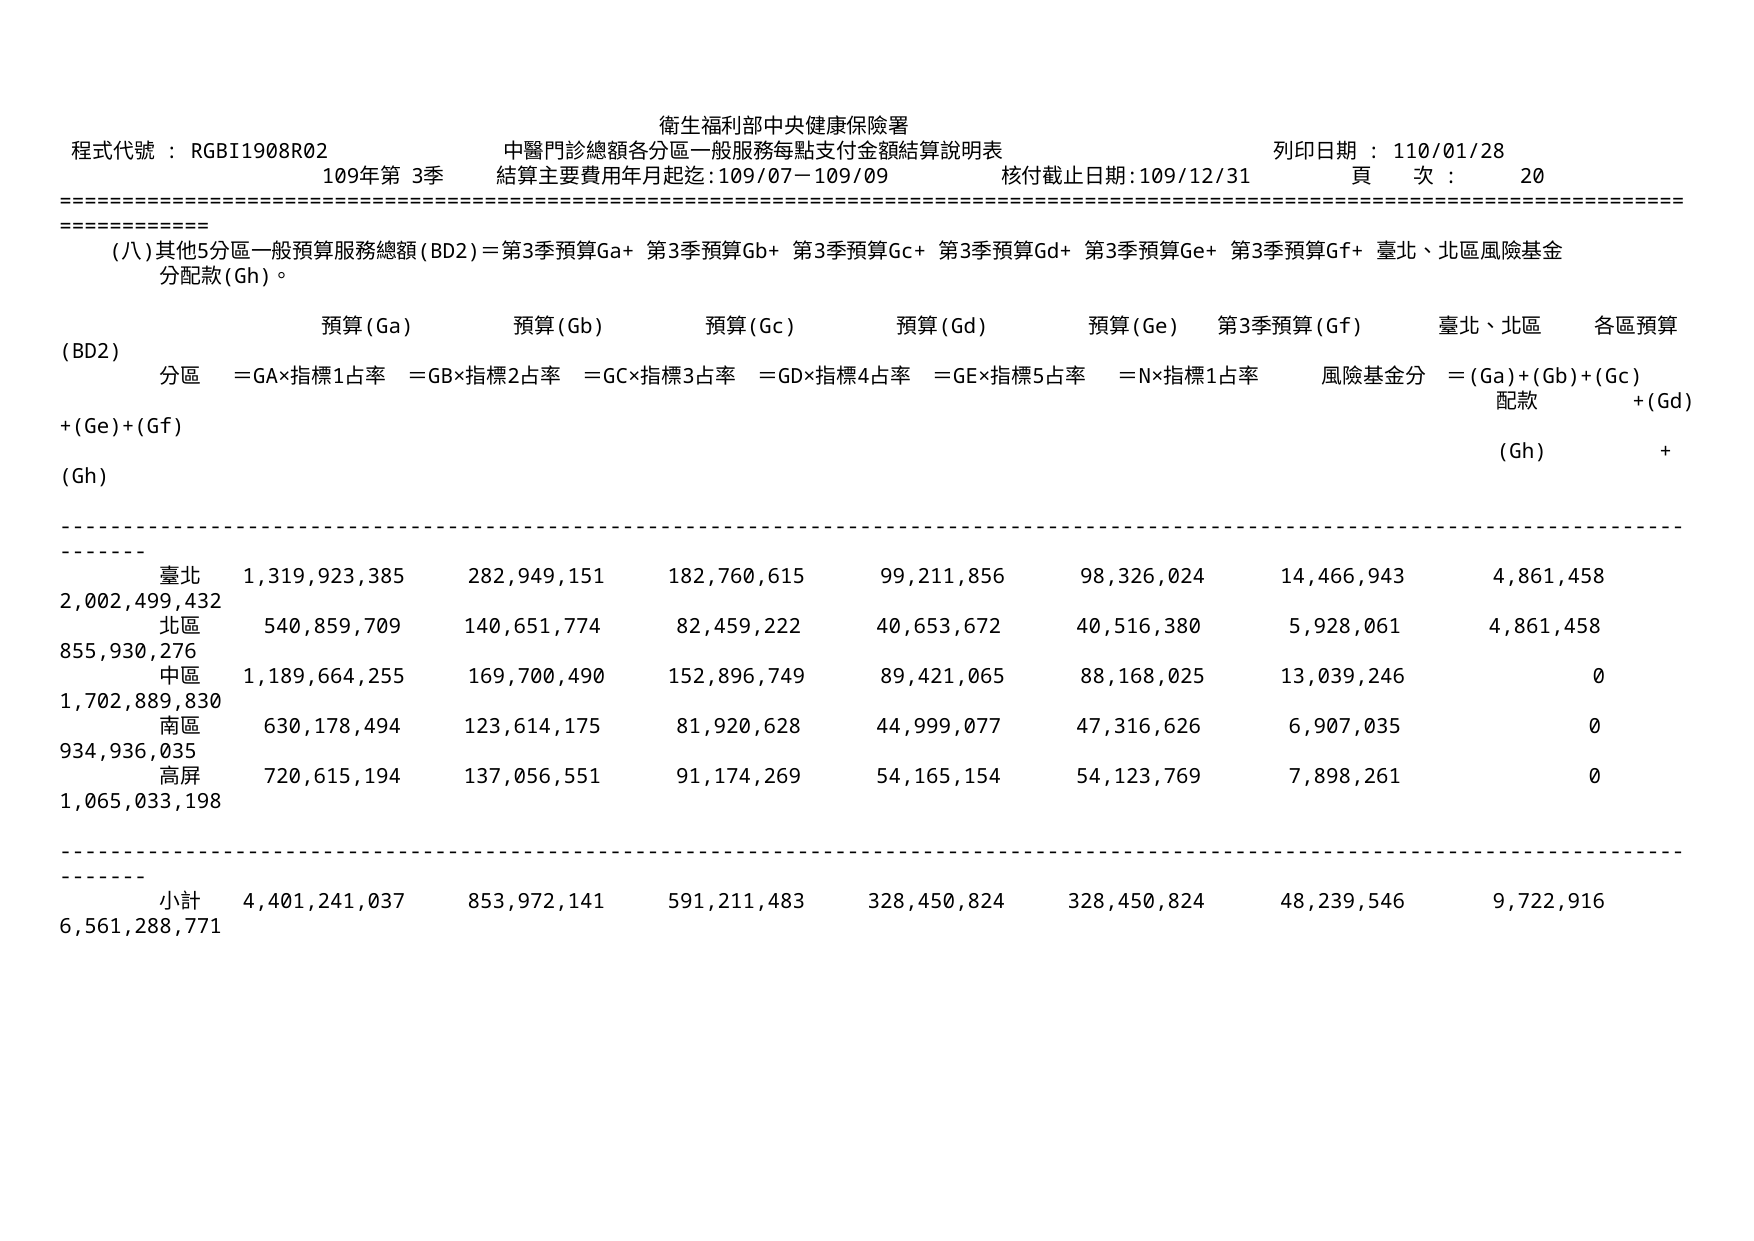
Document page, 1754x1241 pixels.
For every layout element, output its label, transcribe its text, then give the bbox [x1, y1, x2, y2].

text 中區 1,189,664,255 169,700,490 152,896,749 89,421,065 88,168,025 13,039,246 0 1,702,889,830 [59, 664, 1695, 714]
text (Gh) +(Gh) [59, 439, 1695, 489]
text 109年第 3季 結算主要費用年月起迄:109/07－109/09 核付截止日期:109/12/31 頁 次 : 20 [59, 164, 1695, 189]
text 配款 +(Gd)+(Ge)+(Gf) [59, 389, 1695, 439]
text ----------------------------------------------------------------------------------------------------------------------------------------- [59, 814, 1695, 889]
text 程式代號 : RGBI1908R02 中醫門診總額各分區一般服務每點支付金額結算說明表 列印日期 : 110/01/28 [59, 139, 1695, 164]
text ----------------------------------------------------------------------------------------------------------------------------------------- [59, 489, 1695, 564]
text 小計 4,401,241,037 853,972,141 591,211,483 328,450,824 328,450,824 48,239,546 9,722,916 6,561,288,771 [59, 889, 1695, 939]
text 分區 ＝GA×指標1占率 ＝GB×指標2占率 ＝GC×指標3占率 ＝GD×指標4占率 ＝GE×指標5占率 ＝N×指標1占率 風險基金分 ＝(Ga)+(Gb)+(Gc) [59, 364, 1695, 389]
text 高屏 720,615,194 137,056,551 91,174,269 54,165,154 54,123,769 7,898,261 0 1,065,033,198 [59, 764, 1695, 814]
text 北區 540,859,709 140,651,774 82,459,222 40,653,672 40,516,380 5,928,061 4,861,458 855,930,276 [59, 614, 1695, 664]
text 衛生福利部中央健康保險署 [59, 114, 1695, 139]
text 南區 630,178,494 123,614,175 81,920,628 44,999,077 47,316,626 6,907,035 0 934,936,035 [59, 714, 1695, 764]
text 分配款(Gh)。 [59, 264, 1695, 289]
text 臺北 1,319,923,385 282,949,151 182,760,615 99,211,856 98,326,024 14,466,943 4,861,458 2,002,499,432 [59, 564, 1695, 614]
text ============================================================================================================================================== [59, 189, 1695, 239]
text (八)其他5分區一般預算服務總額(BD2)＝第3季預算Ga+ 第3季預算Gb+ 第3季預算Gc+ 第3季預算Gd+ 第3季預算Ge+ 第3季預算Gf+ 臺北、北區風險基金 [59, 239, 1695, 264]
text 預算(Ga) 預算(Gb) 預算(Gc) 預算(Gd) 預算(Ge) 第3季預算(Gf) 臺北、北區 各區預算(BD2) [59, 314, 1695, 364]
